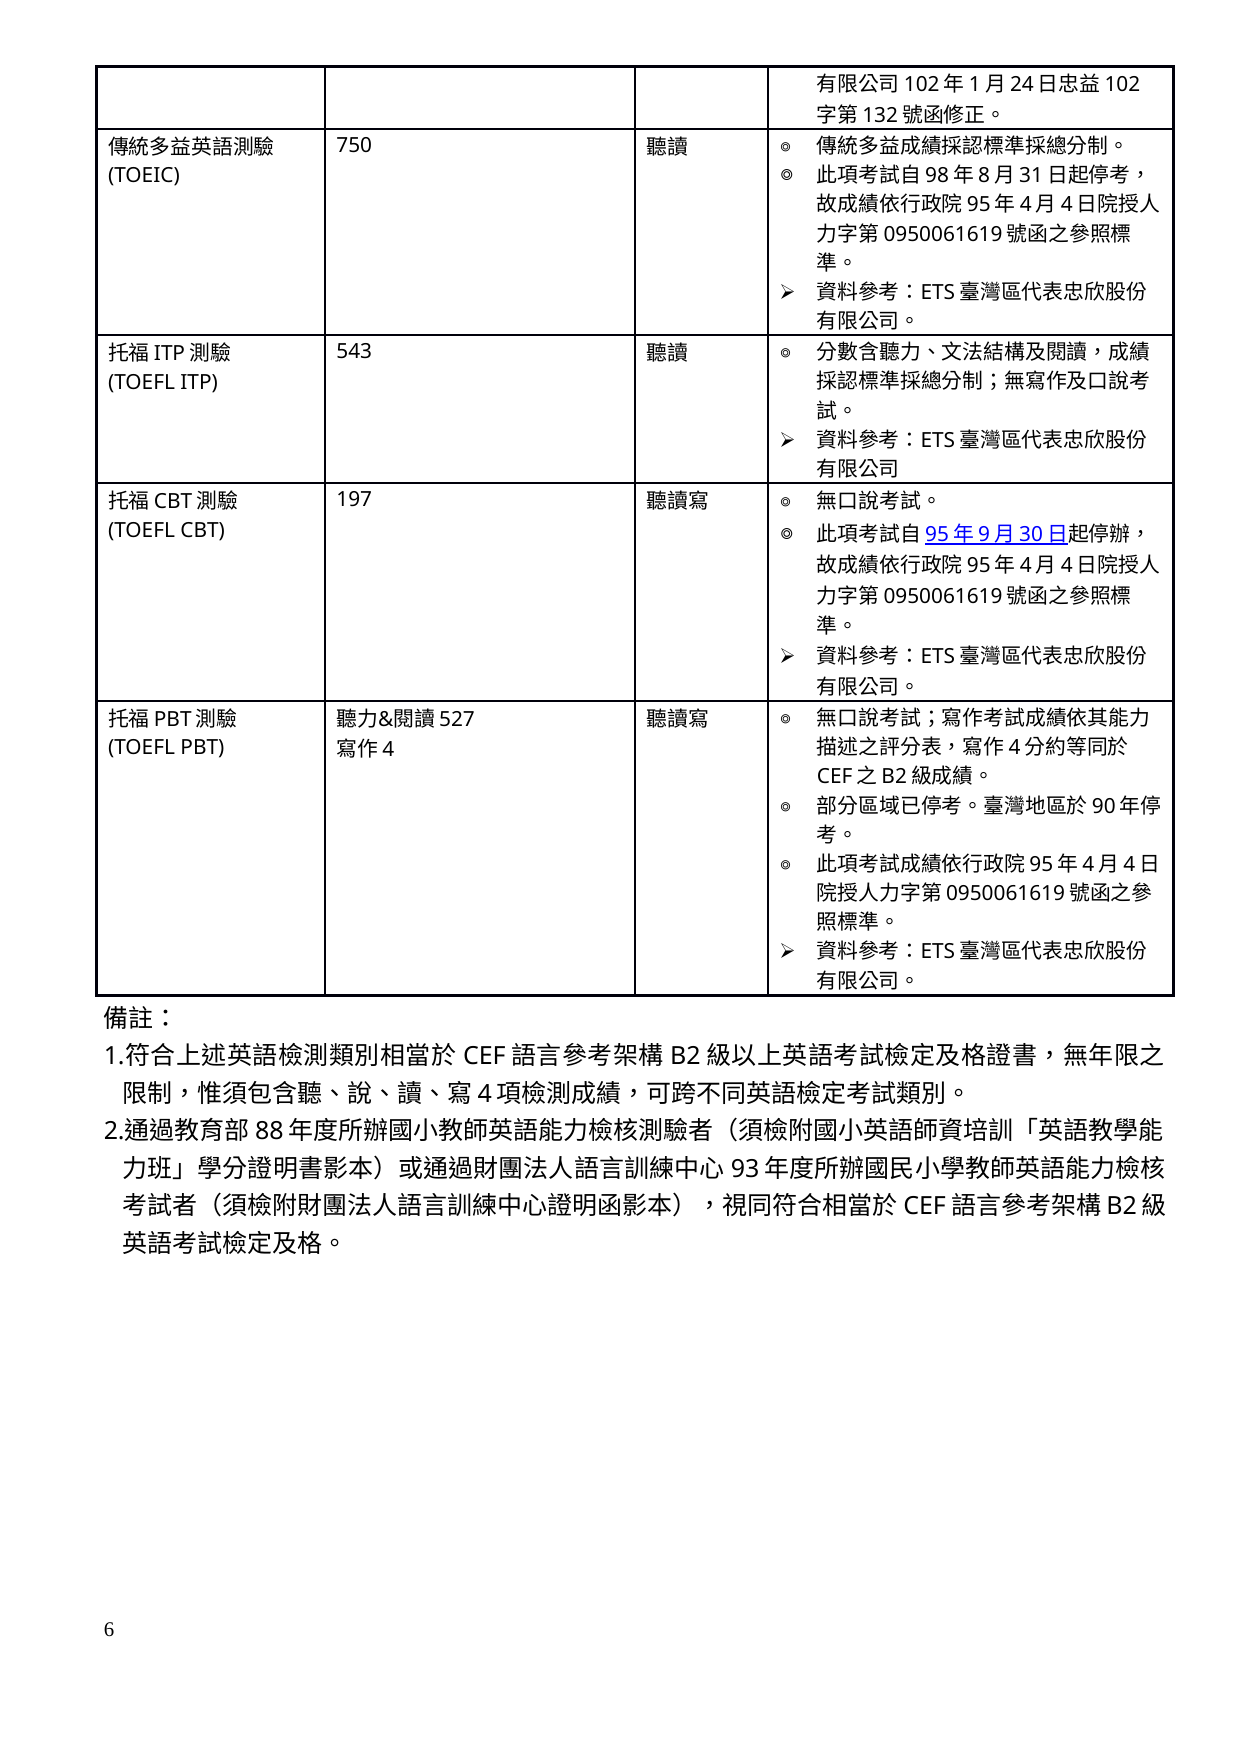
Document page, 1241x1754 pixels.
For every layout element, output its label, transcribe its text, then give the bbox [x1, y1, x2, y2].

table_cell 聽讀寫 [636, 702, 767, 994]
table_cell 聽力&閱讀527 寫作4 [326, 702, 634, 994]
table_cell 197 [326, 484, 634, 700]
table_cell [636, 68, 767, 128]
text 2.通過教育部88年度所辦國小教師英語能力檢核測驗者（須檢附國小英語師資培訓「英語教學能力班」學分證明書影本）或通過財團法人語言訓練中心93年度所辦國民小學教師英語能力檢核考試者（須檢附財團法人語言訓練中心證明函影本），視同符合相當於CEF語言參考架構B2級英語考試檢定及格。 [103, 1109, 1167, 1259]
table_cell 聽讀寫 [636, 484, 767, 700]
table_cell 有限公司102年1月24日忠益102字第132號函修正。 [769, 68, 1172, 128]
table_cell 無口說考試。 此項考試自95年9月30日起停辦，故成績依行政院95年4月4日院授人力字第0950061619號函之參照標準。 資料參考：ETS臺灣區代表忠欣股份有限公司。 [769, 484, 1172, 700]
table_cell 聽讀 [636, 130, 767, 334]
text 備註： [103, 997, 1167, 1034]
table_cell 分數含聽力、文法結構及閱讀，成績採認標準採總分制；無寫作及口說考試。 資料參考：ETS臺灣區代表忠欣股份有限公司 [769, 336, 1172, 482]
table_cell 托福ITP測驗 (TOEFL ITP) [98, 336, 324, 482]
table_cell 托福PBT測驗 (TOEFL PBT) [98, 702, 324, 994]
table_cell 傳統多益成績採認標準採總分制。 此項考試自98年8月31日起停考，故成績依行政院95年4月4日院授人力字第0950061619號函之參照標準。 資料參考：ETS臺灣區代表忠欣股份有限公司。 [769, 130, 1172, 334]
text 1.符合上述英語檢測類別相當於CEF語言參考架構B2級以上英語考試檢定及格證書，無年限之限制，惟須包含聽、說、讀、寫4項檢測成績，可跨不同英語檢定考試類別。 [103, 1034, 1167, 1109]
table_cell 543 [326, 336, 634, 482]
table_cell 托福CBT測驗 (TOEFL CBT) [98, 484, 324, 700]
table_cell 聽讀 [636, 336, 767, 482]
table_cell 750 [326, 130, 634, 334]
table_cell [326, 68, 634, 128]
table_cell 無口說考試；寫作考試成績依其能力描述之評分表，寫作4分約等同於CEF之B2級成績。 部分區域已停考。臺灣地區於90年停考。 此項考試成績依行政院95年4月4日院授人力字第0950061619號函之參照標準。 資料參考：ETS臺灣區代表忠欣股份有限公司。 [769, 702, 1172, 994]
table_cell 傳統多益英語測驗(TOEIC) [98, 130, 324, 334]
table_cell [98, 68, 324, 128]
